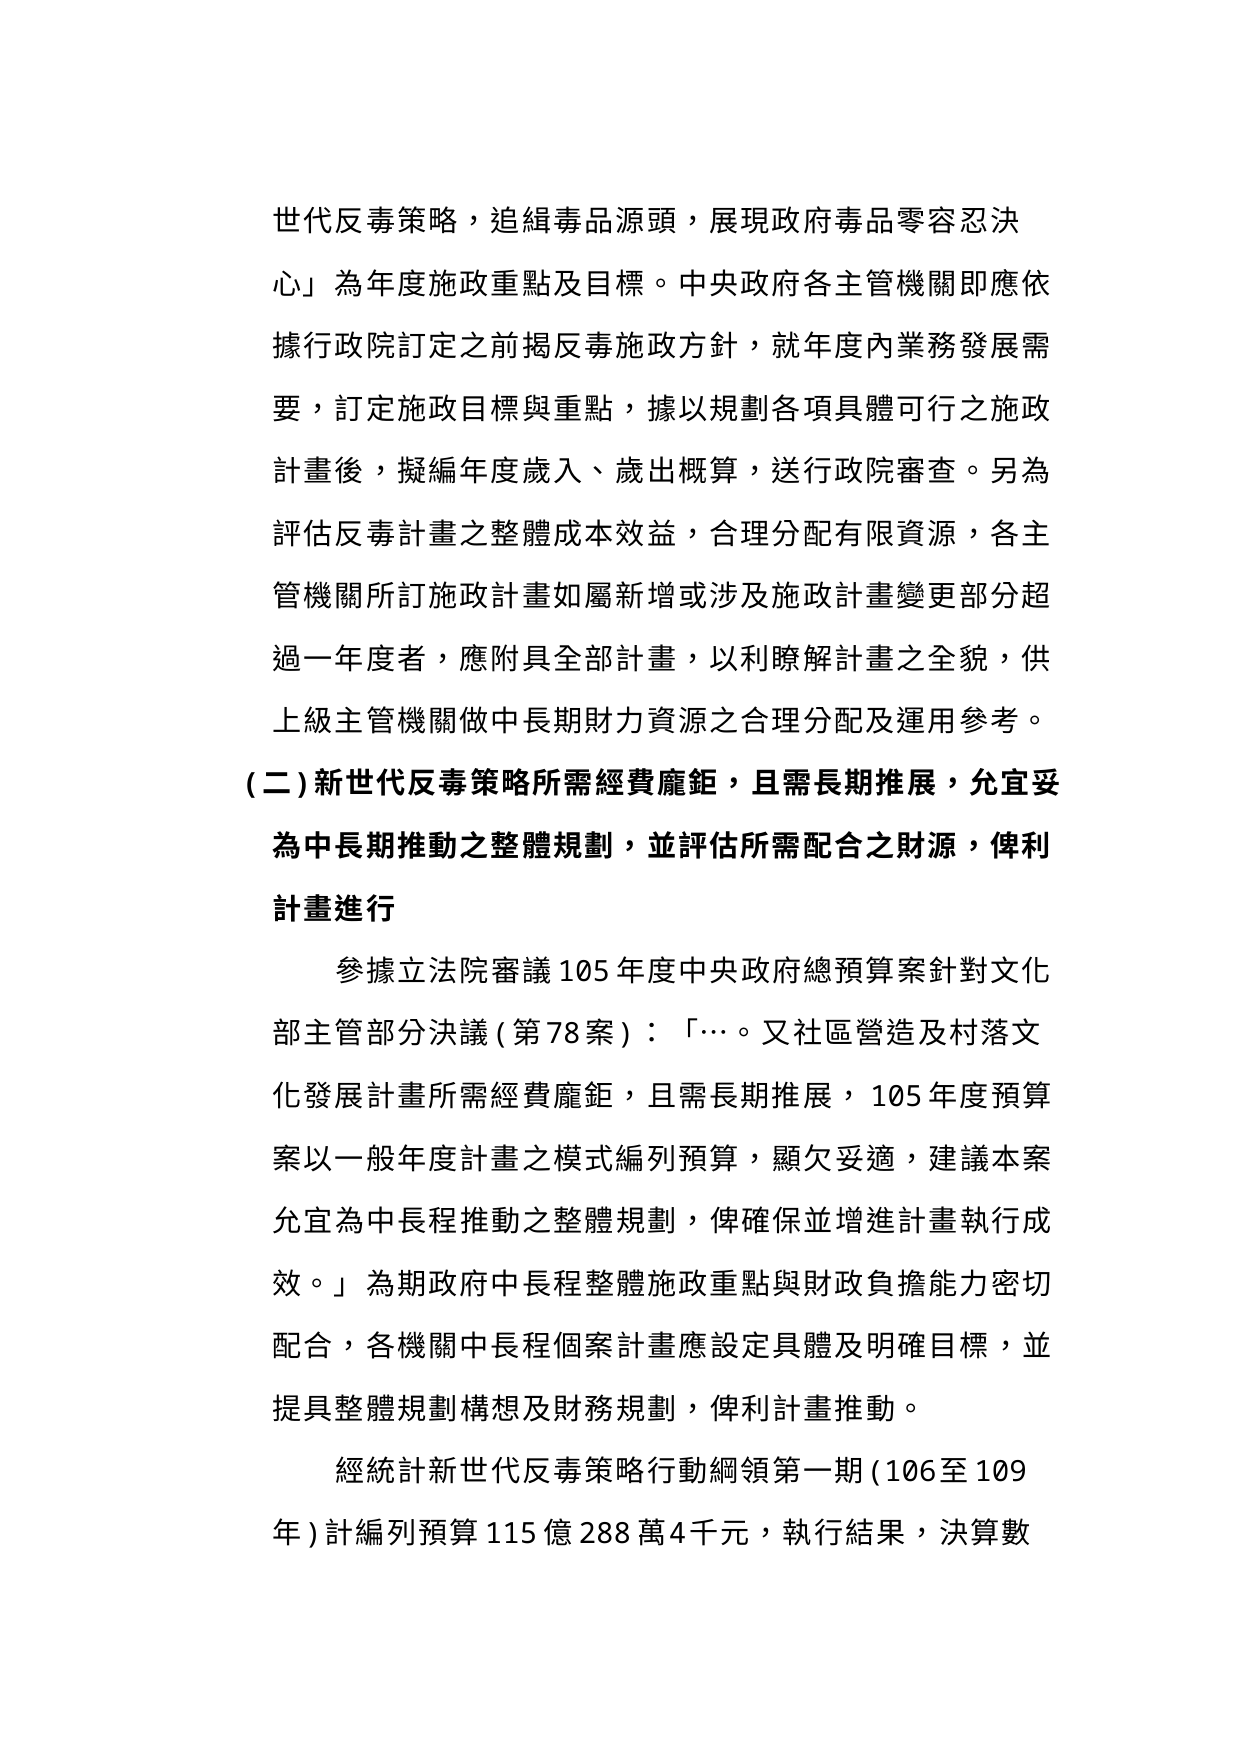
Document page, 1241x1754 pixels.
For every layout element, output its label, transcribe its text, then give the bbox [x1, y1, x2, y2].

text 參據立法院審議105年度中央政府總預算案針對文化部主管部分決議(第78案)：「…。又社區營造及村落文化發展計畫所需經費龐鉅，且需長期推展，105年度預算案以一般年度計畫之模式編列預算，顯欠妥適，建議本案允宜為中長程推動之整體規劃，俾確保並增進計畫執行成效。」為期政府中長程整體施政重點與財政負擔能力密切配合，各機關中長程個案計畫應設定具體及明確目標，並提具整體規劃構想及財務規劃，俾利計畫推動。 [266, 927, 1063, 1427]
text 經統計新世代反毒策略行動綱領第一期(106至109年)計編列預算115億288萬4千元，執行結果，決算數(執行數)97億2,018萬4千元，執行率84.5%（詳表1），主要係部分計畫因工程履約期限跨年度及人力進用未如預期等因素所致。另第二期(110至113年)規劃於4年內投入約150億元經費，所涉機關包括法務部、衛福部、教育部、內政部、財政部、國防部、勞動部及海委會等，顯示新世代反毒策略行動綱領所需經費龐鉅，且需長期推展，惟目前各機關多以一般年度計畫之模式編列預算，並未妥作中長程推動之整體規劃及預算安排，恐影響計畫效益發揮時程。 [266, 1427, 1063, 1552]
text (二)新世代反毒策略所需經費龐鉅，且需長期推展，允宜妥為中長期推動之整體規劃，並評估所需配合之財源，俾利計畫進行 [236, 740, 1063, 927]
text 世代反毒策略，追緝毒品源頭，展現政府毒品零容忍決心」為年度施政重點及目標。中央政府各主管機關即應依據行政院訂定之前揭反毒施政方針，就年度內業務發展需要，訂定施政目標與重點，據以規劃各項具體可行之施政計畫後，擬編年度歲入、歲出概算，送行政院審查。另為評估反毒計畫之整體成本效益，合理分配有限資源，各主管機關所訂施政計畫如屬新增或涉及施政計畫變更部分超過一年度者，應附具全部計畫，以利瞭解計畫之全貌，供上級主管機關做中長期財力資源之合理分配及運用參考。 [266, 177, 1063, 740]
